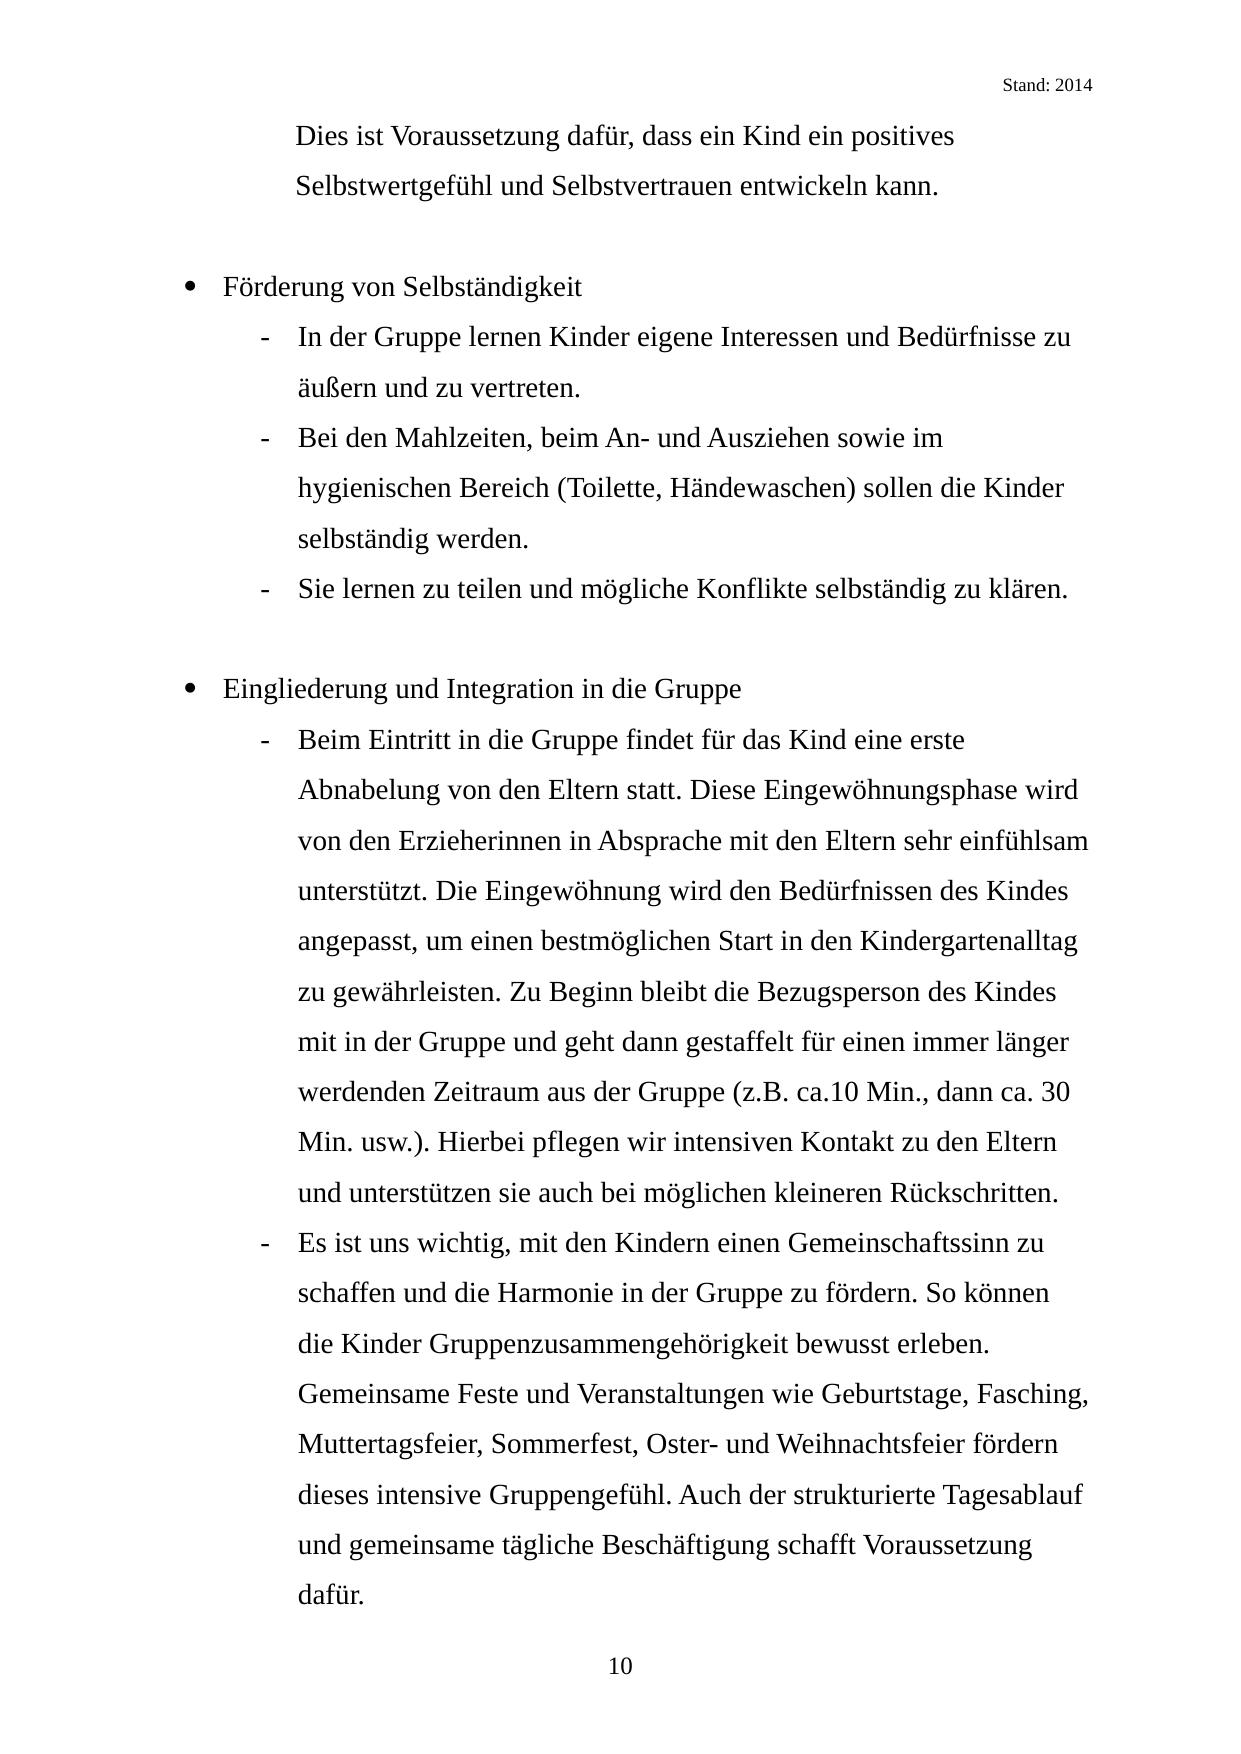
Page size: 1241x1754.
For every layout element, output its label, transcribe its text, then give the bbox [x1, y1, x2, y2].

list Sie lernen zu teilen und mögliche Konflikte selbständig zu klären. [260, 571, 1092, 604]
list Eingliederung und Integration in die Gruppe [185, 672, 1092, 705]
list Förderung von Selbständigkeit [185, 269, 1092, 303]
list Es ist uns wichtig, mit den Kindern einen Gemeinschaftssinn zu schaffen und die Harmonie in der Gruppe zu fördern. So können die Kinder Gruppenzusammengehörigkeit bewusst erleben. Gemeinsame Feste und Veranstaltungen wie Geburtstage, Fasching, Muttertagsfeier, Sommerfest, Oster- und Weihnachtsfeier fördern dieses intensive Gruppengefühl. Auch der strukturierte Tagesablauf und gemeinsame tägliche Beschäftigung schafft Voraussetzung dafür. [260, 1225, 1092, 1611]
list Bei den Mahlzeiten, beim An- und Ausziehen sowie im hygienischen Bereich (Toilette, Händewaschen) sollen die Kinder selbständig werden. [260, 420, 1092, 554]
text Dies ist Voraussetzung dafür, dass ein Kind ein positives Selbstwertgefühl und Selbstvertrauen entwickeln kann. [295, 118, 1092, 202]
list Beim Eintritt in die Gruppe findet für das Kind eine erste Abnabelung von den Eltern statt. Diese Eingewöhnungsphase wird von den Erzieherinnen in Absprache mit den Eltern sehr einfühlsam unterstützt. Die Eingewöhnung wird den Bedürfnissen des Kindes angepasst, um einen bestmöglichen Start in den Kindergartenalltag zu gewährleisten. Zu Beginn bleibt die Bezugsperson des Kindes mit in der Gruppe und geht dann gestaffelt für einen immer länger werdenden Zeitraum aus der Gruppe (z.B. ca.10 Min., dann ca. 30 Min. usw.). Hierbei pflegen wir intensiven Kontakt zu den Eltern und unterstützen sie auch bei möglichen kleineren Rückschritten. [260, 722, 1092, 1208]
list In der Gruppe lernen Kinder eigene Interessen und Bedürfnisse zu äußern und zu vertreten. [260, 319, 1092, 403]
